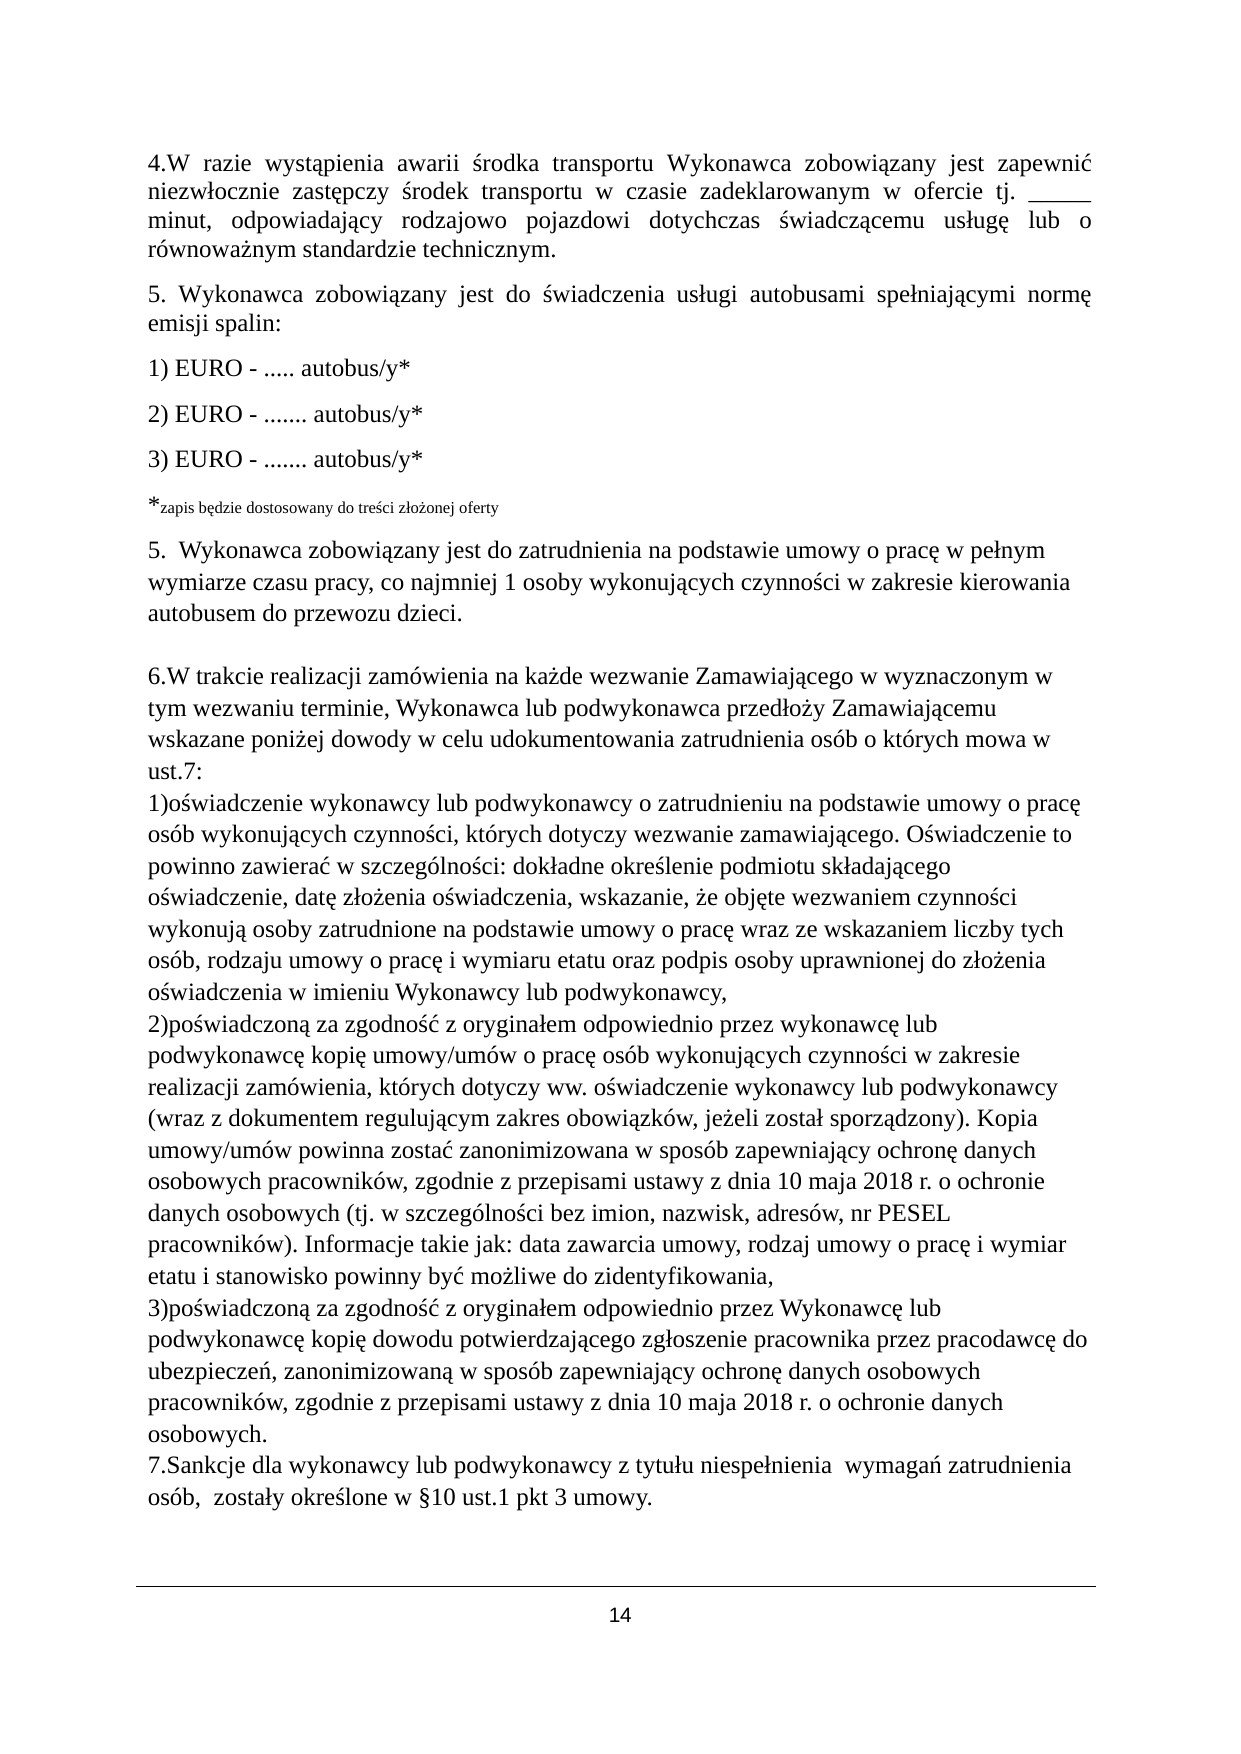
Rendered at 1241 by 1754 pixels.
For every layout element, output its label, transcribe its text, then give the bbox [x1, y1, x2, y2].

text 1) EURO - ..... autobus/y* [148, 353, 1092, 382]
text 6.W trakcie realizacji zamówienia na każde wezwanie Zamawiającego w wyznaczonym w tym wezwaniu terminie, Wykonawca lub podwykonawca przedłoży Zamawiającemu wskazane poniżej dowody w celu udokumentowania zatrudnienia osób o których mowa w ust.7: [148, 661, 1092, 785]
text 4.W razie wystąpienia awarii środka transportu Wykonawca zobowiązany jest zapewnić niezwłocznie zastępczy środek transportu w czasie zadeklarowanym w ofercie tj. _____ minut, odpowiadający rodzajowo pojazdowi dotychczas świadczącemu usługę lub o równoważnym standardzie technicznym. [148, 148, 1092, 263]
text 2) EURO - ....... autobus/y* [148, 399, 1092, 428]
text 5. Wykonawca zobowiązany jest do świadczenia usługi autobusami spełniającymi normę emisji spalin: [148, 279, 1092, 337]
text 3) EURO - ....... autobus/y* [148, 444, 1092, 473]
text 2)poświadczoną za zgodność z oryginałem odpowiednio przez wykonawcę lub podwykonawcę kopię umowy/umów o pracę osób wykonujących czynności w zakresie realizacji zamówienia, których dotyczy ww. oświadczenie wykonawcy lub podwykonawcy (wraz z dokumentem regulującym zakres obowiązków, jeżeli został sporządzony). Kopia umowy/umów powinna zostać zanonimizowana w sposób zapewniający ochronę danych osobowych pracowników, zgodnie z przepisami ustawy z dnia 10 maja 2018 r. o ochronie danych osobowych (tj. w szczególności bez imion, nazwisk, adresów, nr PESEL pracowników). Informacje takie jak: data zawarcia umowy, rodzaj umowy o pracę i wymiar etatu i stanowisko powinny być możliwe do zidentyfikowania, [148, 1009, 1092, 1290]
text 5. Wykonawca zobowiązany jest do zatrudnienia na podstawie umowy o pracę w pełnym wymiarze czasu pracy, co najmniej 1 osoby wykonujących czynności w zakresie kierowania autobusem do przewozu dzieci. [148, 535, 1092, 627]
text *zapis będzie dostosowany do treści złożonej oferty [148, 490, 1092, 518]
text 3)poświadczoną za zgodność z oryginałem odpowiednio przez Wykonawcę lub podwykonawcę kopię dowodu potwierdzającego zgłoszenie pracownika przez pracodawcę do ubezpieczeń, zanonimizowaną w sposób zapewniający ochronę danych osobowych pracowników, zgodnie z przepisami ustawy z dnia 10 maja 2018 r. o ochronie danych osobowych. [148, 1293, 1092, 1448]
text 1)oświadczenie wykonawcy lub podwykonawcy o zatrudnieniu na podstawie umowy o pracę osób wykonujących czynności, których dotyczy wezwanie zamawiającego. Oświadczenie to powinno zawierać w szczególności: dokładne określenie podmiotu składającego oświadczenie, datę złożenia oświadczenia, wskazanie, że objęte wezwaniem czynności wykonują osoby zatrudnione na podstawie umowy o pracę wraz ze wskazaniem liczby tych osób, rodzaju umowy o pracę i wymiaru etatu oraz podpis osoby uprawnionej do złożenia oświadczenia w imieniu Wykonawcy lub podwykonawcy, [148, 788, 1092, 1006]
text 7.Sankcje dla wykonawcy lub podwykonawcy z tytułu niespełnienia wymagań zatrudnienia osób, zostały określone w §10 ust.1 pkt 3 umowy. [148, 1451, 1092, 1511]
